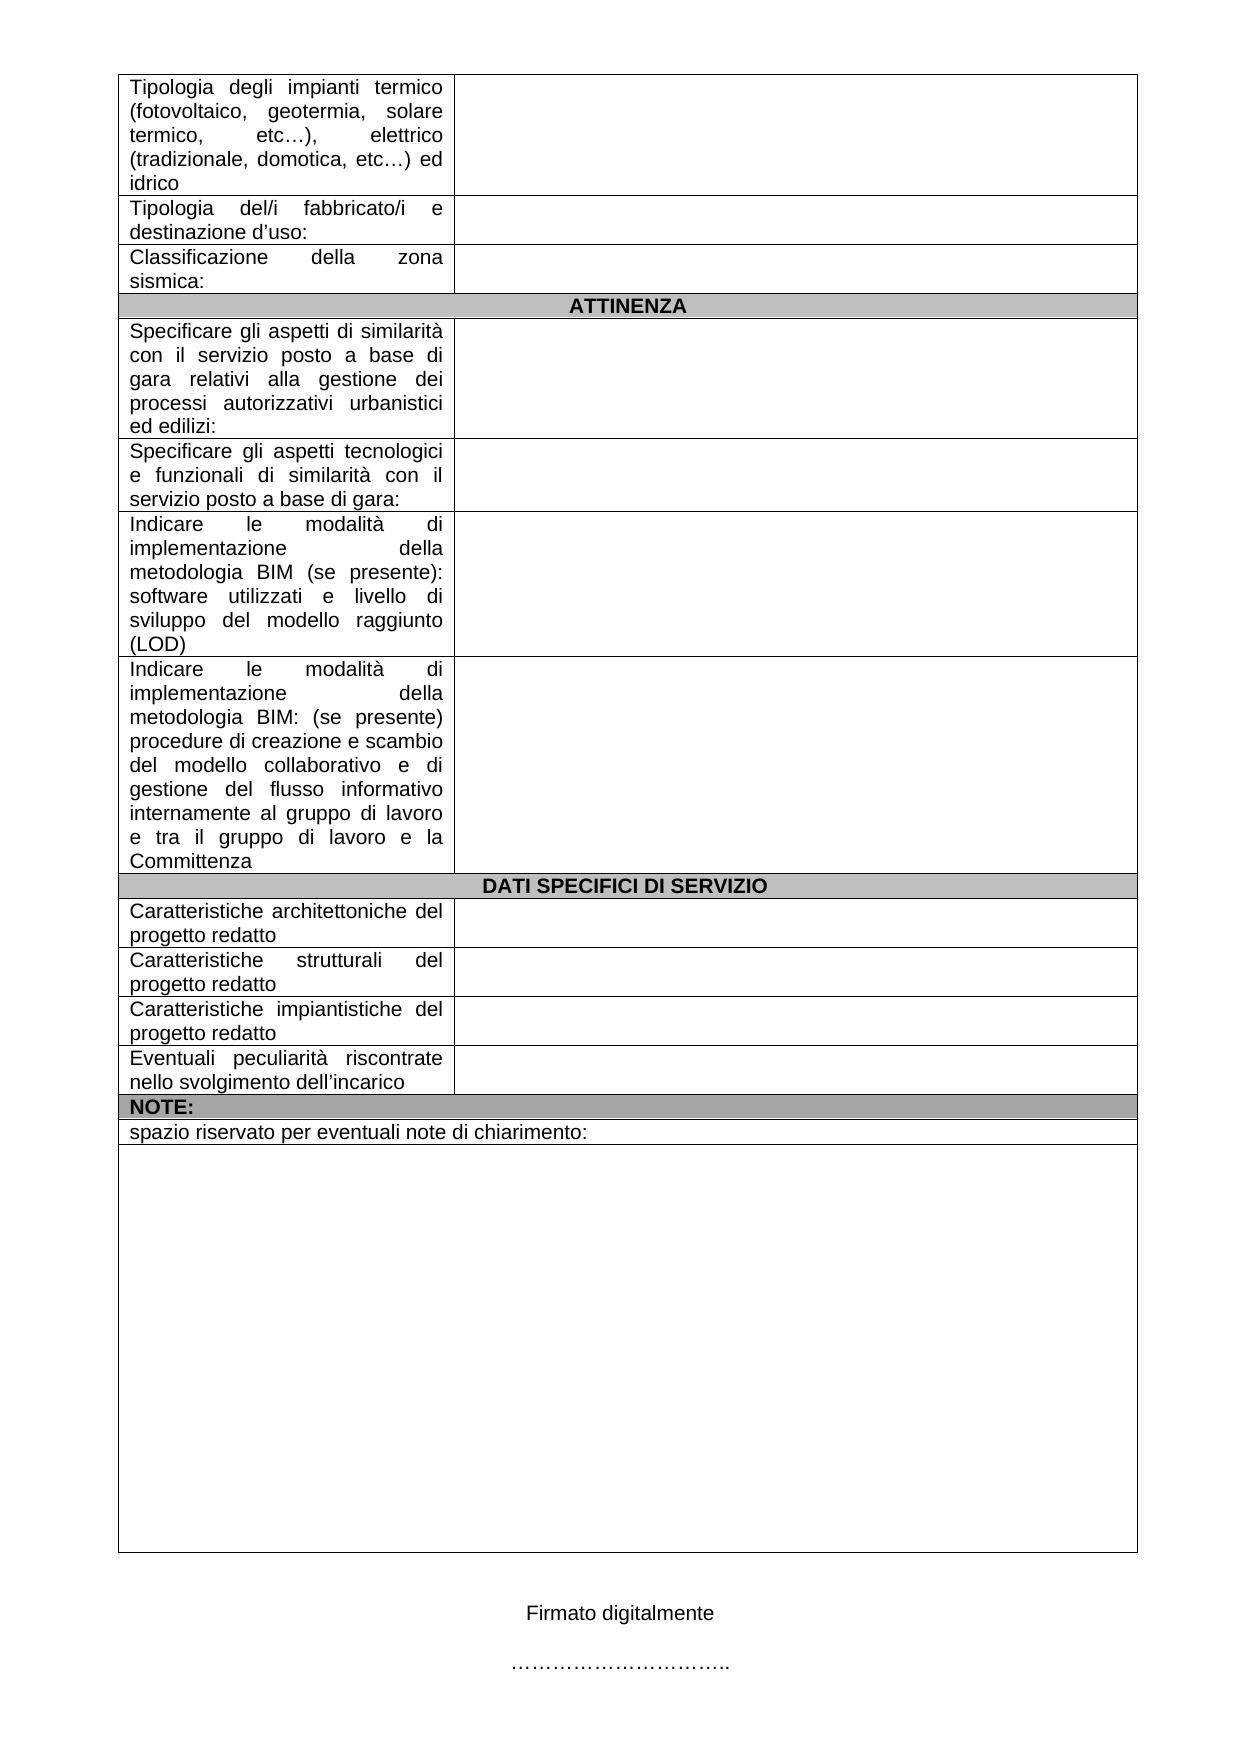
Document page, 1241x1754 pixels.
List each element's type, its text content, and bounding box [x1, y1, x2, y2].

table_cell [455, 196, 1137, 243]
table_cell Indicare le modalità di implementazione della metodologia BIM (se presente): software utilizzati e livello di sviluppo del modello raggiunto (LOD) [119, 512, 454, 656]
table_cell DATI SPECIFICI DI SERVIZIO [119, 874, 1137, 898]
table_cell Caratteristiche strutturali del progetto redatto [119, 948, 454, 996]
table_cell Classificazione della zona sismica: [119, 245, 454, 292]
table_cell [455, 948, 1137, 996]
table_cell Caratteristiche architettoniche del progetto redatto [119, 899, 454, 947]
table_cell [119, 1145, 1137, 1552]
table_cell Indicare le modalità di implementazione della metodologia BIM: (se presente) procedure di creazione e scambio del modello collaborativo e di gestione del flusso informativo internamente al gruppo di lavoro e tra il gruppo di lavoro e la Committenza [119, 657, 454, 873]
table_cell [455, 997, 1137, 1044]
text ………………………….. [118, 1649, 1122, 1673]
table_cell Specificare gli aspetti tecnologici e funzionali di similarità con il servizio posto a base di gara: [119, 439, 454, 511]
table_cell Caratteristiche impiantistiche del progetto redatto [119, 997, 454, 1044]
table_cell NOTE: [119, 1095, 1137, 1118]
table_cell Eventuali peculiarità riscontrate nello svolgimento dell’incarico [119, 1046, 454, 1093]
table_cell [455, 245, 1137, 292]
table_cell [455, 439, 1137, 511]
table_cell [455, 75, 1137, 194]
table_cell Specificare gli aspetti di similarità con il servizio posto a base di gara relativi alla gestione dei processi autorizzativi urbanistici ed edilizi: [119, 319, 454, 438]
table_cell [455, 319, 1137, 438]
table_cell Tipologia del/i fabbricato/i e destinazione d’uso: [119, 196, 454, 243]
table_cell [455, 512, 1137, 656]
table_cell spazio riservato per eventuali note di chiarimento: [119, 1120, 1137, 1143]
table_cell [455, 899, 1137, 947]
table_cell Tipologia degli impianti termico (fotovoltaico, geotermia, solare termico, etc…), elettrico (tradizionale, domotica, etc…) ed idrico [119, 75, 454, 194]
table_cell ATTINENZA [119, 294, 1137, 317]
table_cell [455, 657, 1137, 873]
text Firmato digitalmente [118, 1601, 1122, 1625]
table_cell [455, 1046, 1137, 1093]
